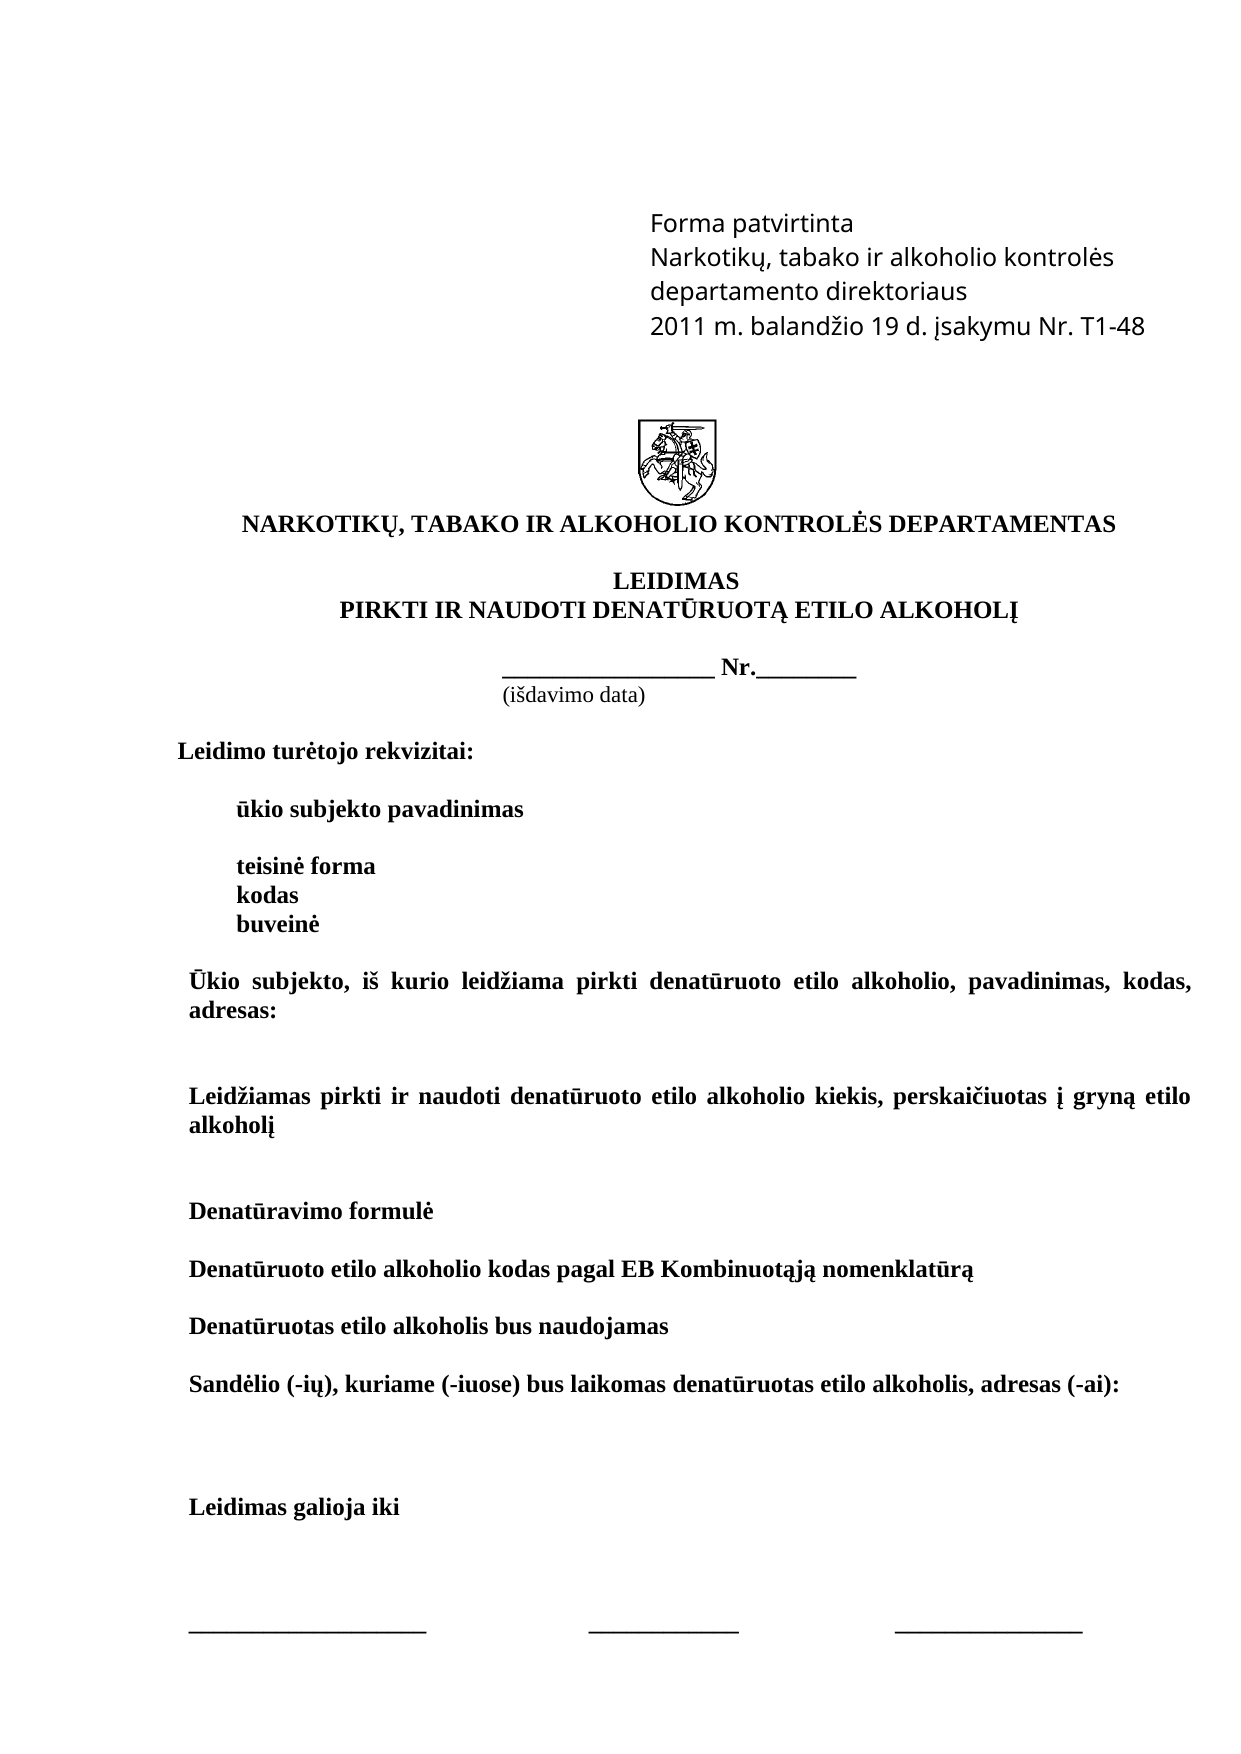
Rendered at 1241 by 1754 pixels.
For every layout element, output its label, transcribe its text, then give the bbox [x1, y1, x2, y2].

text (herbas) [177, 393, 1181, 509]
table_cell Denatūruoto etilo alkoholio kodas pagal EB Kombinuotąją nomenklatūrą [177, 1254, 1204, 1311]
text teisinė forma [236, 851, 1181, 880]
table_header Ūkio subjekto, iš kurio leidžiama pirkti denatūruoto etilo alkoholio, pavadinimas, kodas, adresas: [177, 966, 1204, 1081]
text kodas [236, 880, 1181, 909]
text (išdavimo data) [502, 681, 1181, 708]
table_cell Denatūravimo formulė [177, 1196, 1204, 1254]
text departamento direktoriaus [177, 274, 1181, 308]
text Leidimo turėtojo rekvizitai: [177, 736, 1181, 765]
text buveinė [236, 909, 1181, 938]
text NARKOTIKŲ, TABAKO IR ALKOHOLIO kontrolės DEPARTAMENTAS [177, 509, 1181, 537]
text _________________ Nr.________ [177, 652, 1181, 681]
table_cell ___________________ ____________ _______________ [177, 1549, 1204, 1636]
table_cell Leidžiamas pirkti ir naudoti denatūruoto etilo alkoholio kiekis, perskaičiuotas į gryną etilo alkoholį [177, 1081, 1204, 1196]
text Forma patvirtinta [177, 206, 1181, 240]
table_cell Leidimas galioja iki [177, 1492, 1204, 1549]
text Narkotikų, tabako ir alkoholio kontrolės [177, 240, 1181, 274]
text ūkio subjekto pavadinimas [236, 794, 1181, 823]
text leidimas pirkti IR nAUDOTI denatūruotĄ etilo alkoholĮ [177, 566, 1181, 624]
text 2011 m. balandžio 19 d. įsakymu Nr. T1-48 [177, 308, 1181, 342]
table_cell Denatūruotas etilo alkoholis bus naudojamas [177, 1311, 1204, 1369]
table_cell Sandėlio (-ių), kuriame (-iuose) bus laikomas denatūruotas etilo alkoholis, adresas (-ai): [177, 1369, 1204, 1492]
